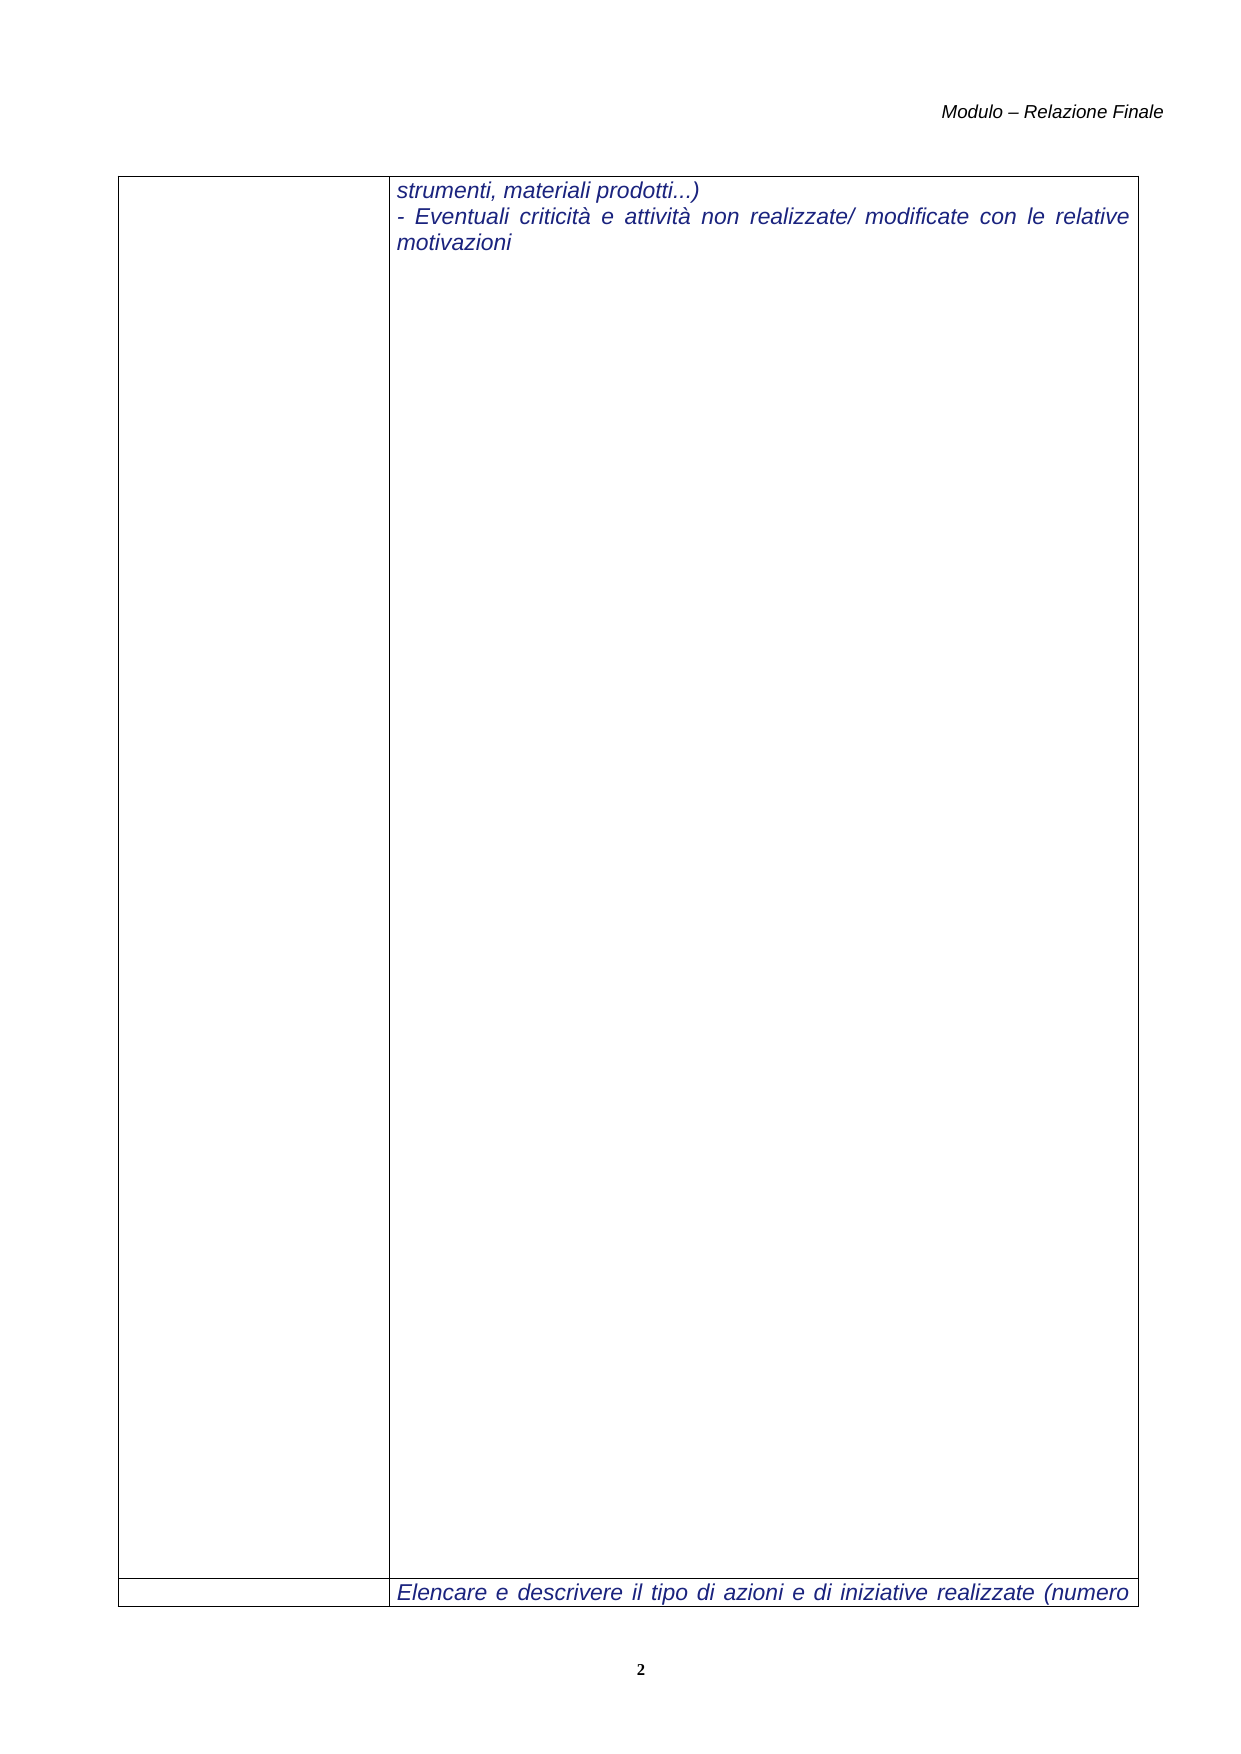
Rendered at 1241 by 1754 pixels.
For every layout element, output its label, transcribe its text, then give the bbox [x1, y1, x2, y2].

table_cell Elencare e descrivere il tipo di azioni e di iniziative realizzate (numero [390, 1579, 1138, 1606]
table_cell [119, 177, 389, 1578]
table_cell [119, 1579, 389, 1606]
table_cell strumenti, materiali prodotti...) - Eventuali criticità e attività non realizzate/ modificate con le relative motivazioni [390, 177, 1138, 1578]
